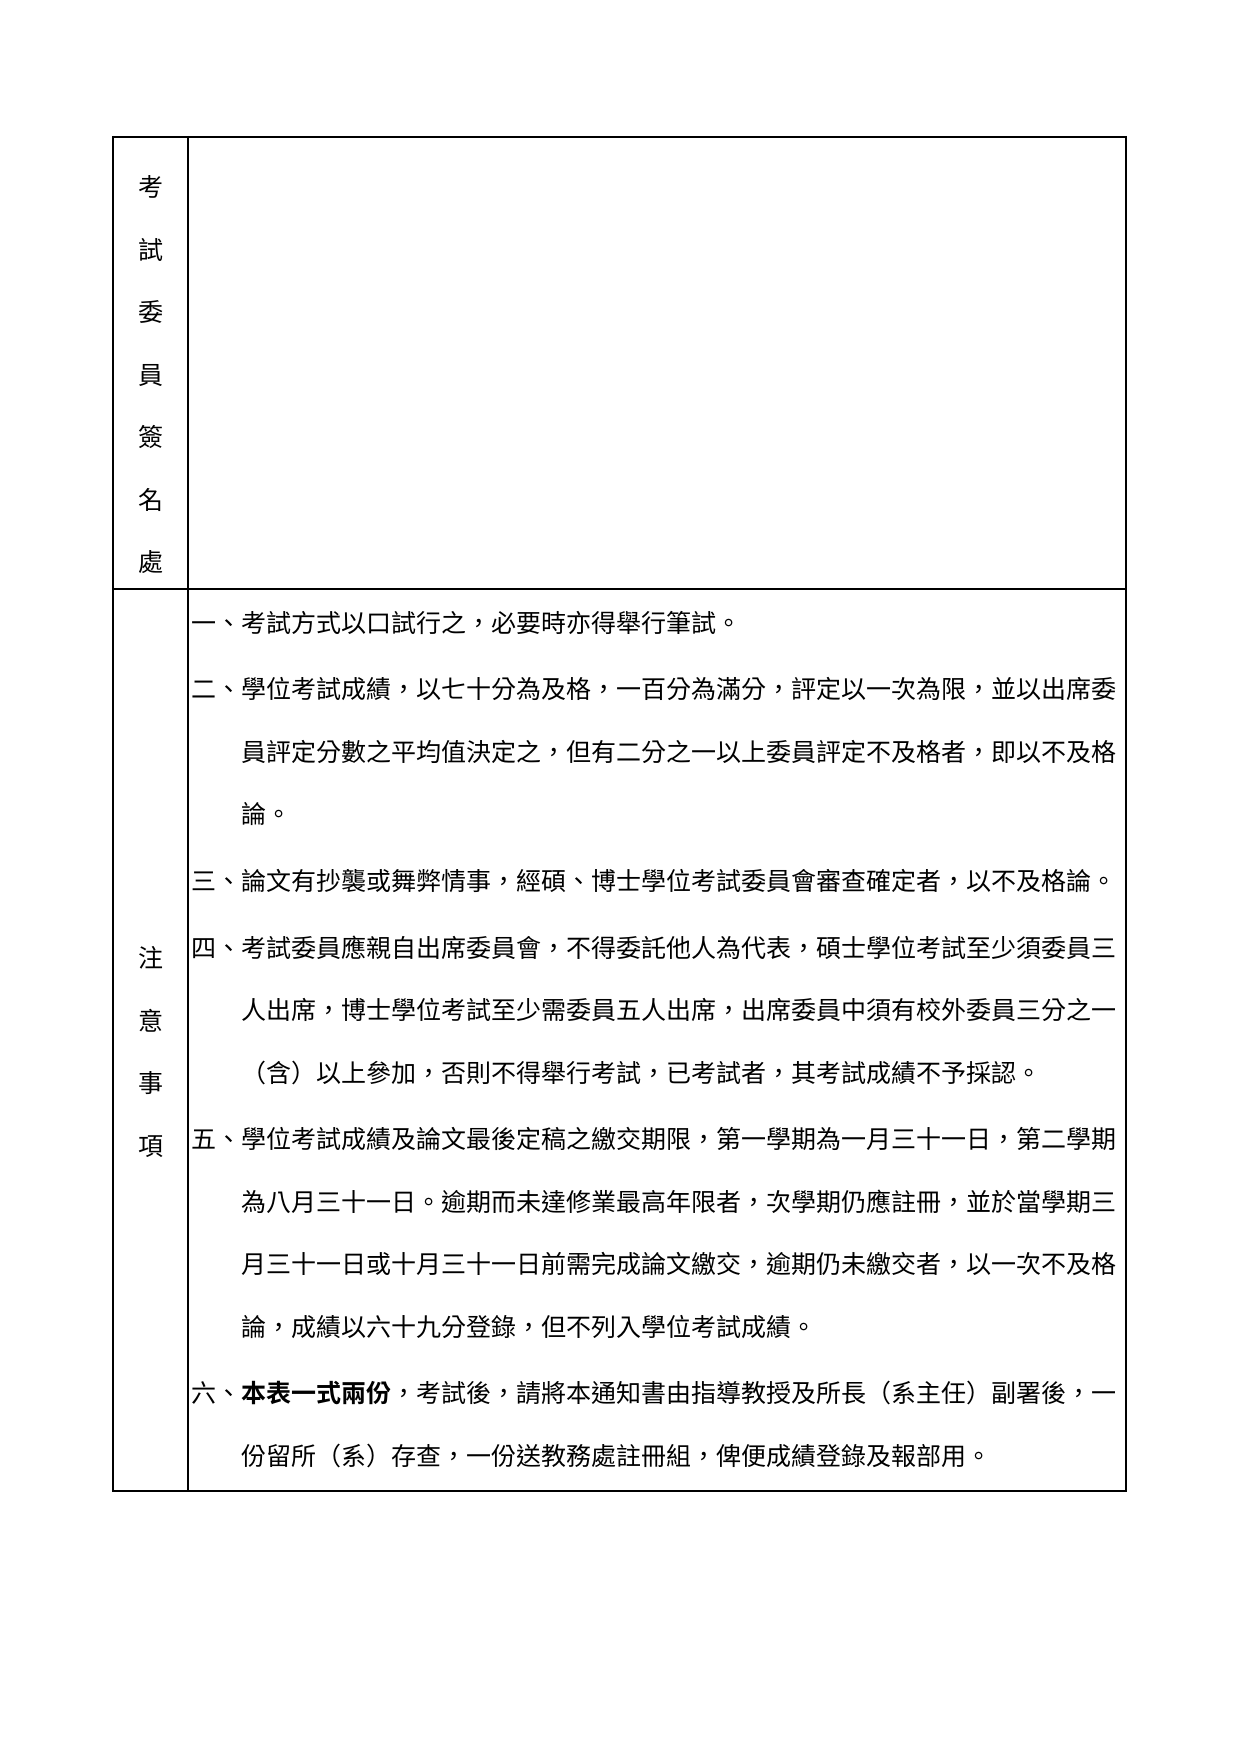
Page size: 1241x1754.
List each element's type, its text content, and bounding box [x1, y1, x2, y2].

table_cell 注 意 事 項 [114, 590, 187, 1490]
table_cell 一、考試方式以口試行之，必要時亦得舉行筆試。 二、學位考試成績，以七十分為及格，一百分為滿分，評定以一次為限，並以出席委員評定分數之平均值決定之，但有二分之一以上委員評定不及格者，即以不及格論。 三、論文有抄襲或舞弊情事，經碩、博士學位考試委員會審查確定者，以不及格論。 四、考試委員應親自出席委員會，不得委託他人為代表，碩士學位考試至少須委員三人出席，博士學位考試至少需委員五人出席，出席委員中須有校外委員三分之一（含）以上參加，否則不得舉行考試，已考試者，其考試成績不予採認。 五、學位考試成績及論文最後定稿之繳交期限，第一學期為一月三十一日，第二學期為八月三十一日。逾期而未達修業最高年限者，次學期仍應註冊，並於當學期三月三十一日或十月三十一日前需完成論文繳交，逾期仍未繳交者，以一次不及格論，成績以六十九分登錄，但不列入學位考試成績。 六、本表一式兩份，考試後，請將本通知書由指導教授及所長（系主任）副署後，一份留所（系）存查，一份送教務處註冊組，俾便成績登錄及報部用。 [189, 590, 1125, 1490]
table_cell 考試委員簽名處 [114, 138, 187, 588]
table_cell [189, 138, 1125, 588]
